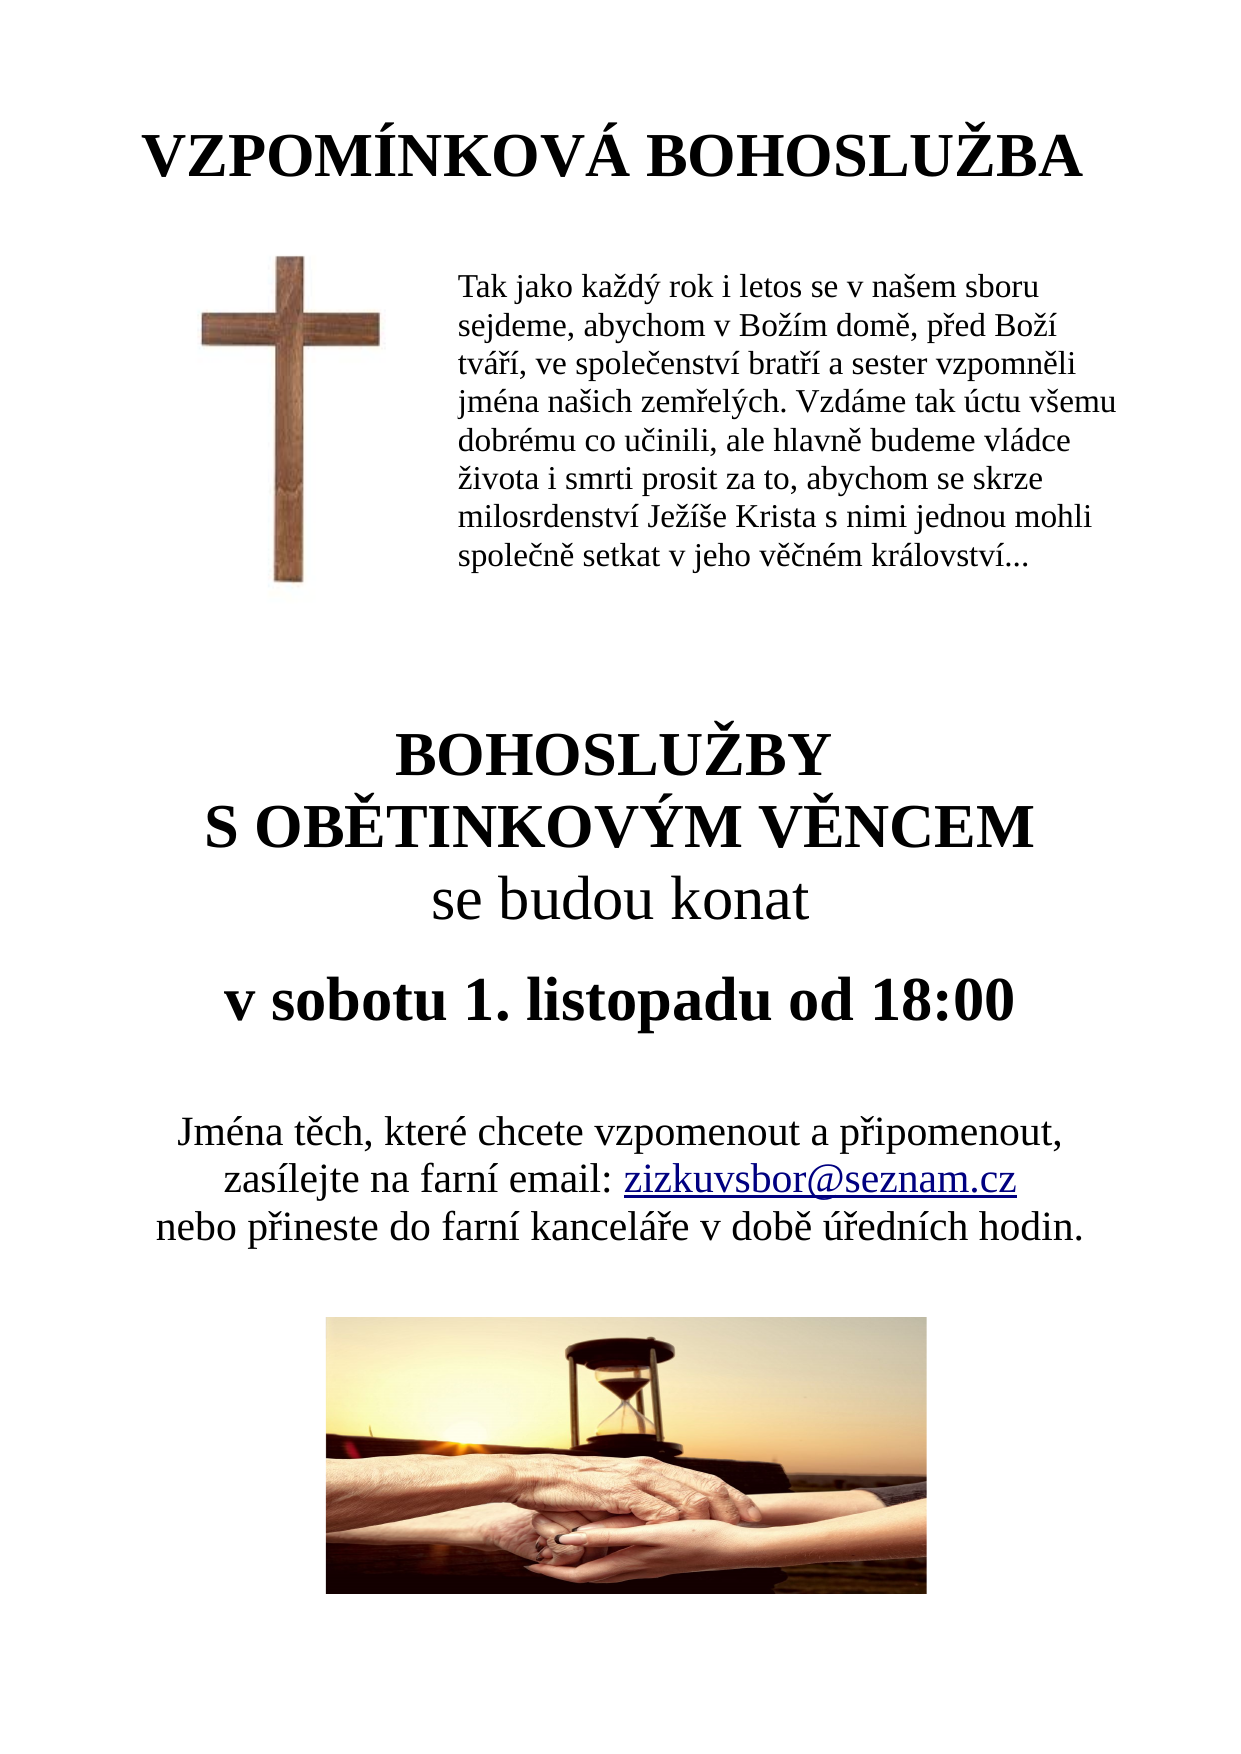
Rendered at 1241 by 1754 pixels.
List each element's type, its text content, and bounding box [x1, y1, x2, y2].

text Tak jako každý rok i letos se v našem sboru sejdeme, abychom v Božím domě, před Boží tváří, ve společenství bratří a sester vzpomněli jména našich zemřelých. Vzdáme tak úctu všemu dobrému co učinili, ale hlavně budeme vládce života i smrti prosit za to, abychom se skrze milosrdenství Ježíše Krista s nimi jednou mohli společně setkat v jeho věčném království... [458, 267, 1122, 573]
text se budou konat [118, 861, 1122, 933]
picture [325, 1317, 927, 1594]
text VZPOMÍNKOVÁ BOHOSLUŽBA [118, 118, 1122, 190]
picture [127, 230, 458, 604]
text nebo přineste do farní kanceláře v době úředních hodin. [118, 1202, 1122, 1250]
text BOHOSLUŽBY [118, 717, 1122, 789]
text S OBĚTINKOVÝM VĚNCEM [118, 789, 1122, 861]
text v sobotu 1. listopadu od 18:00 [118, 962, 1122, 1034]
text Jména těch, které chcete vzpomenout a připomenout, zasílejte na farní email: zizkuvsbor@seznam.cz [118, 1106, 1122, 1202]
